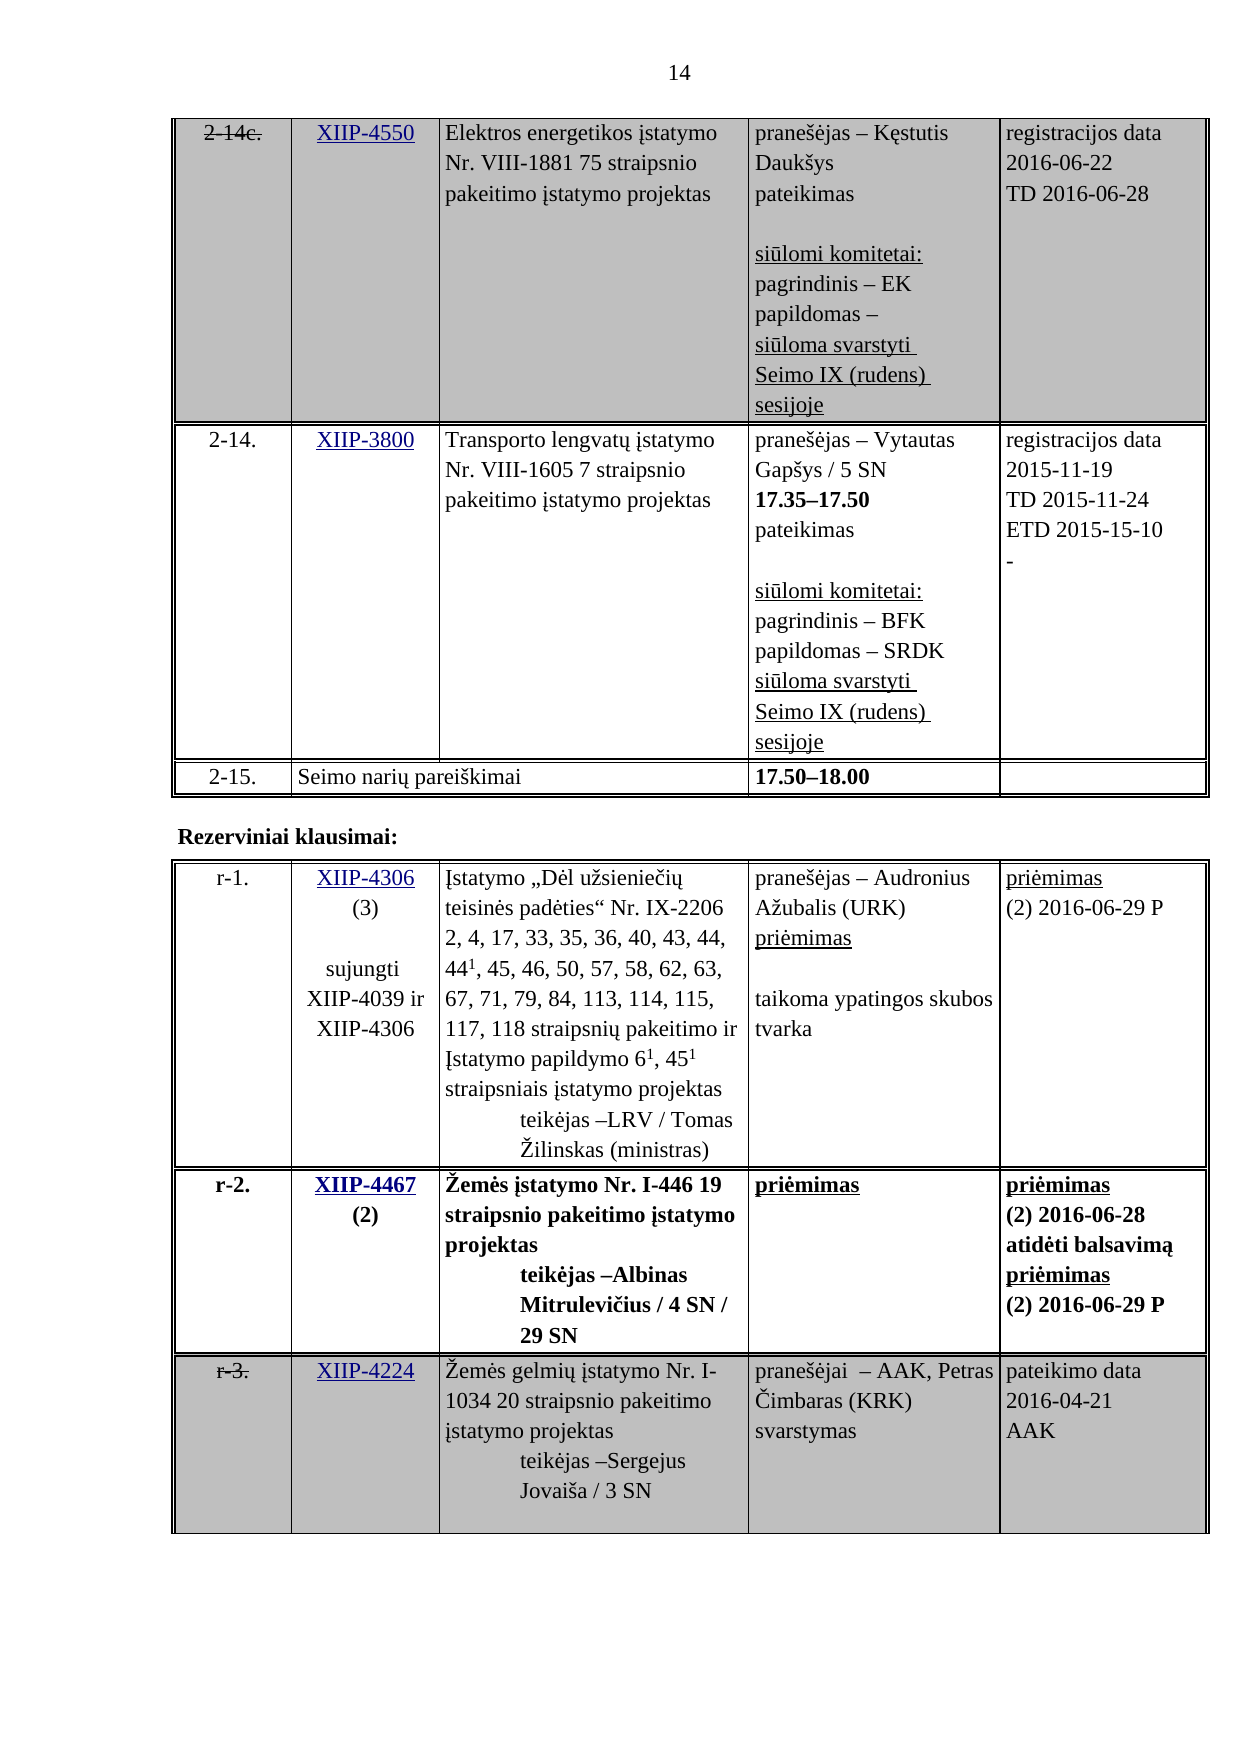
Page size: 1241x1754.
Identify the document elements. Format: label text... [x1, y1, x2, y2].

table_cell registracijos data 2016-06-22 TD 2016-06-28 [1001, 119, 1205, 421]
table_cell 2-14. [176, 426, 291, 758]
table_cell 2-15. [176, 763, 291, 793]
table_cell Žemės gelmių įstatymo Nr. I-1034 20 straipsnio pakeitimo įstatymo projektas teikėjas –Sergejus Jovaiša / 3 SN [440, 1357, 748, 1533]
table_header pranešėjas – Audronius Ažubalis (URK) priėmimas taikoma ypatingos skubos tvarka [749, 864, 999, 1166]
table_cell priėmimas (2) 2016-06-28 atidėti balsavimą priėmimas (2) 2016-06-29 P [1001, 1171, 1205, 1352]
table_cell XIIP-3800 [292, 426, 439, 758]
table_cell r-2. [176, 1171, 291, 1352]
table_cell priėmimas [749, 1171, 999, 1352]
table_cell pranešėjas – Vytautas Gapšys / 5 SN 17.35–17.50 pateikimas siūlomi komitetai: pagrindinis – BFK papildomas – SRDK siūloma svarstyti Seimo IX (rudens) sesijoje [749, 426, 999, 758]
table_header Įstatymo „Dėl užsieniečių teisinės padėties“ Nr. IX-2206 2, 4, 17, 33, 35, 36, 40, 43, 44, 441, 45, 46, 50, 57, 58, 62, 63, 67, 71, 79, 84, 113, 114, 115, 117, 118 straipsnių pakeitimo ir Įstatymo papildymo 61, 451 straipsniais įstatymo projektas teikėjas –LRV / Tomas Žilinskas (ministras) [440, 864, 748, 1166]
table_header r-1. [176, 864, 291, 1166]
table_cell r-3. [176, 1357, 291, 1533]
table_cell pranešėjai – AAK, Petras Čimbaras (KRK) svarstymas [749, 1357, 999, 1533]
table_cell Seimo narių pareiškimai [292, 763, 748, 793]
table_cell Transporto lengvatų įstatymo Nr. VIII-1605 7 straipsnio pakeitimo įstatymo projektas [440, 426, 748, 758]
table_header XIIP-4306 (3) sujungti XIIP-4039 ir XIIP-4306 [292, 864, 439, 1166]
subtitle Rezerviniai klausimai: [177, 823, 1181, 849]
table_cell [1001, 763, 1205, 793]
table_cell Elektros energetikos įstatymo Nr. VIII-1881 75 straipsnio pakeitimo įstatymo projektas [440, 119, 748, 421]
table_cell pateikimo data 2016-04-21 AAK [1001, 1357, 1205, 1533]
table_cell XIIP-4550 [292, 119, 439, 421]
table_cell XIIP-4224 [292, 1357, 439, 1533]
table_cell pranešėjas – Kęstutis Daukšys pateikimas siūlomi komitetai: pagrindinis – EK papildomas – siūloma svarstyti Seimo IX (rudens) sesijoje [749, 119, 999, 421]
table_cell XIIP-4467 (2) [292, 1171, 439, 1352]
table_cell registracijos data 2015-11-19 TD 2015-11-24 ETD 2015-15-10 - [1001, 426, 1205, 758]
table_cell 17.50–18.00 [749, 763, 999, 793]
table_header priėmimas (2) 2016-06-29 P [1001, 864, 1205, 1166]
table_cell 2-14c. [176, 119, 291, 421]
table_cell Žemės įstatymo Nr. I-446 19 straipsnio pakeitimo įstatymo projektas teikėjas –Albinas Mitrulevičius / 4 SN / 29 SN [440, 1171, 748, 1352]
